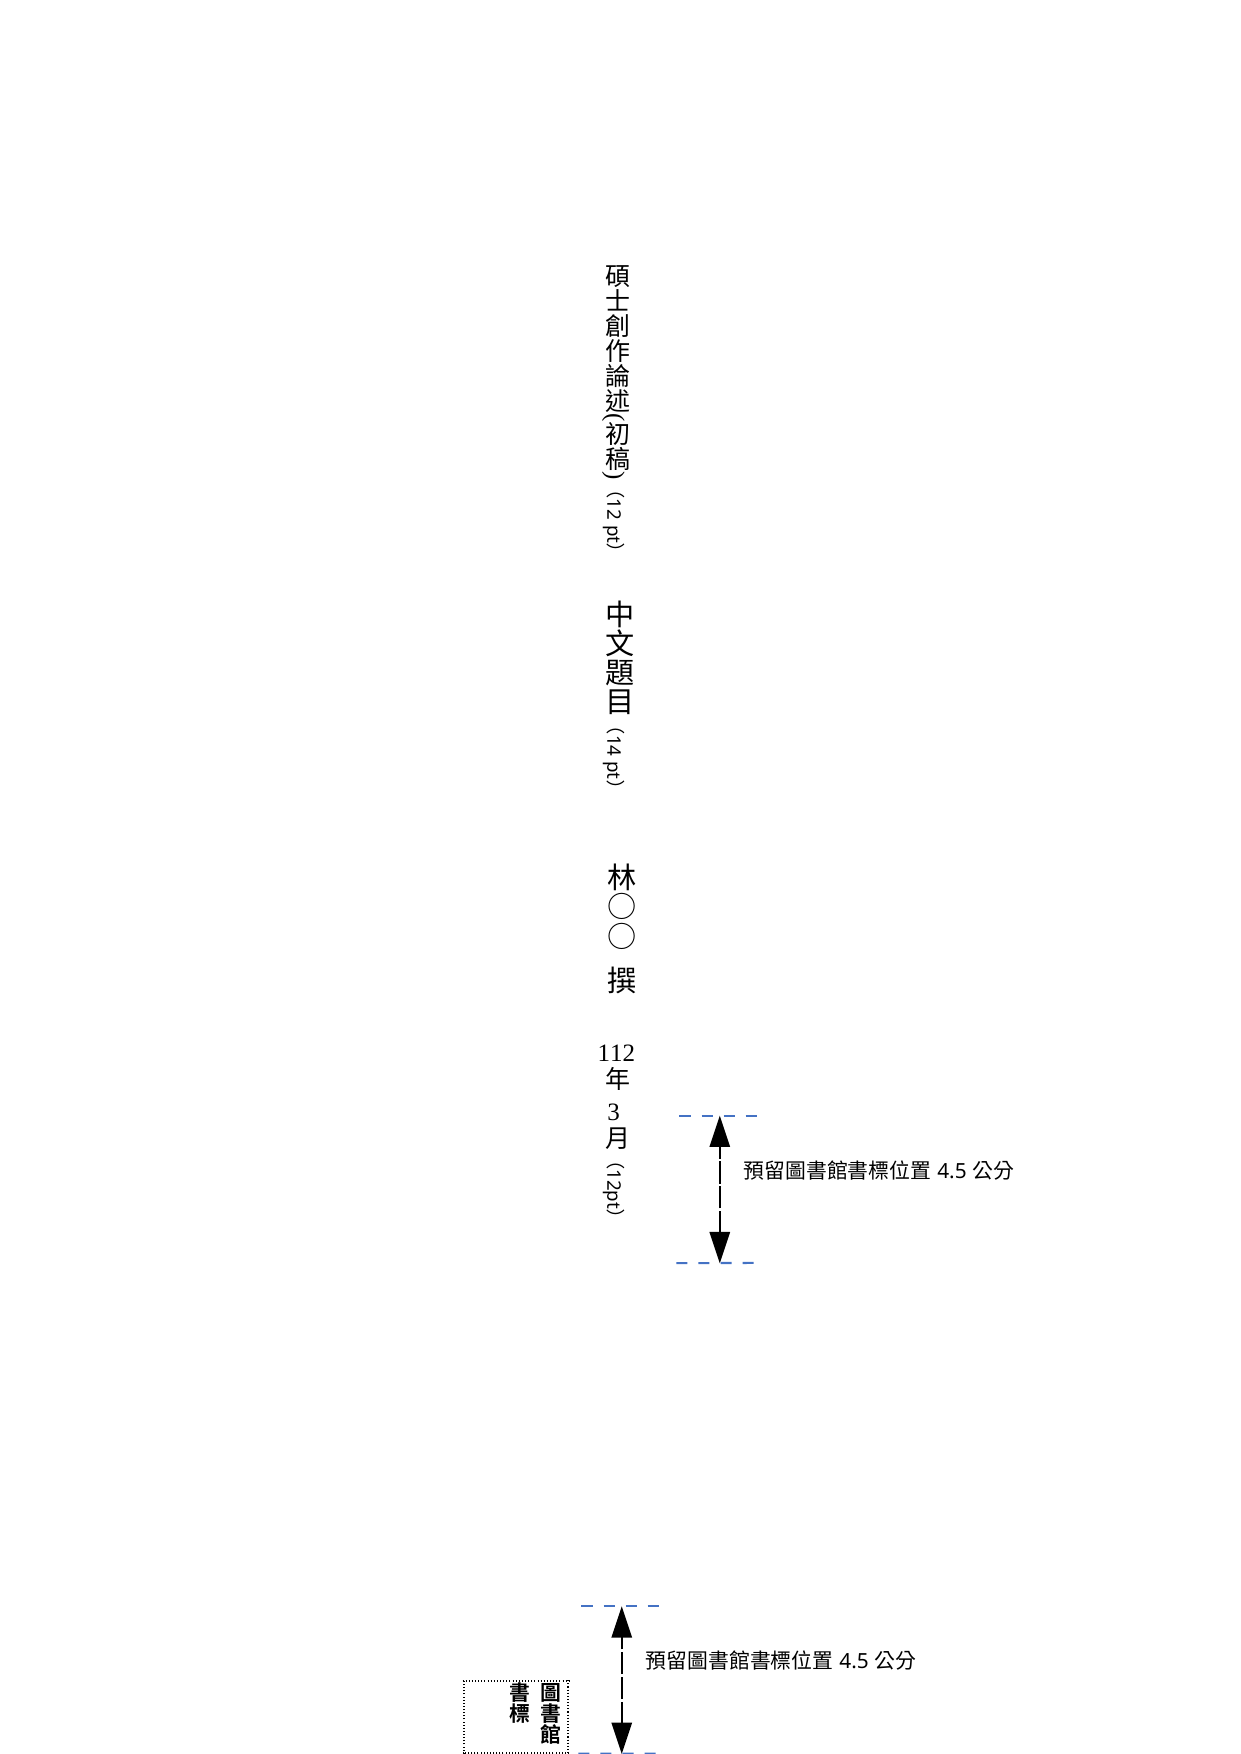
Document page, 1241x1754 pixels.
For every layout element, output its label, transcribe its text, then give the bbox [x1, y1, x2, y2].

text 碩士創作論述(初稿)（12 pt） 中文題目（14 pt） 林○○ 撰 112年3月（12pt） [597, 263, 652, 1236]
text 圖書館書標 [504, 1682, 567, 1752]
